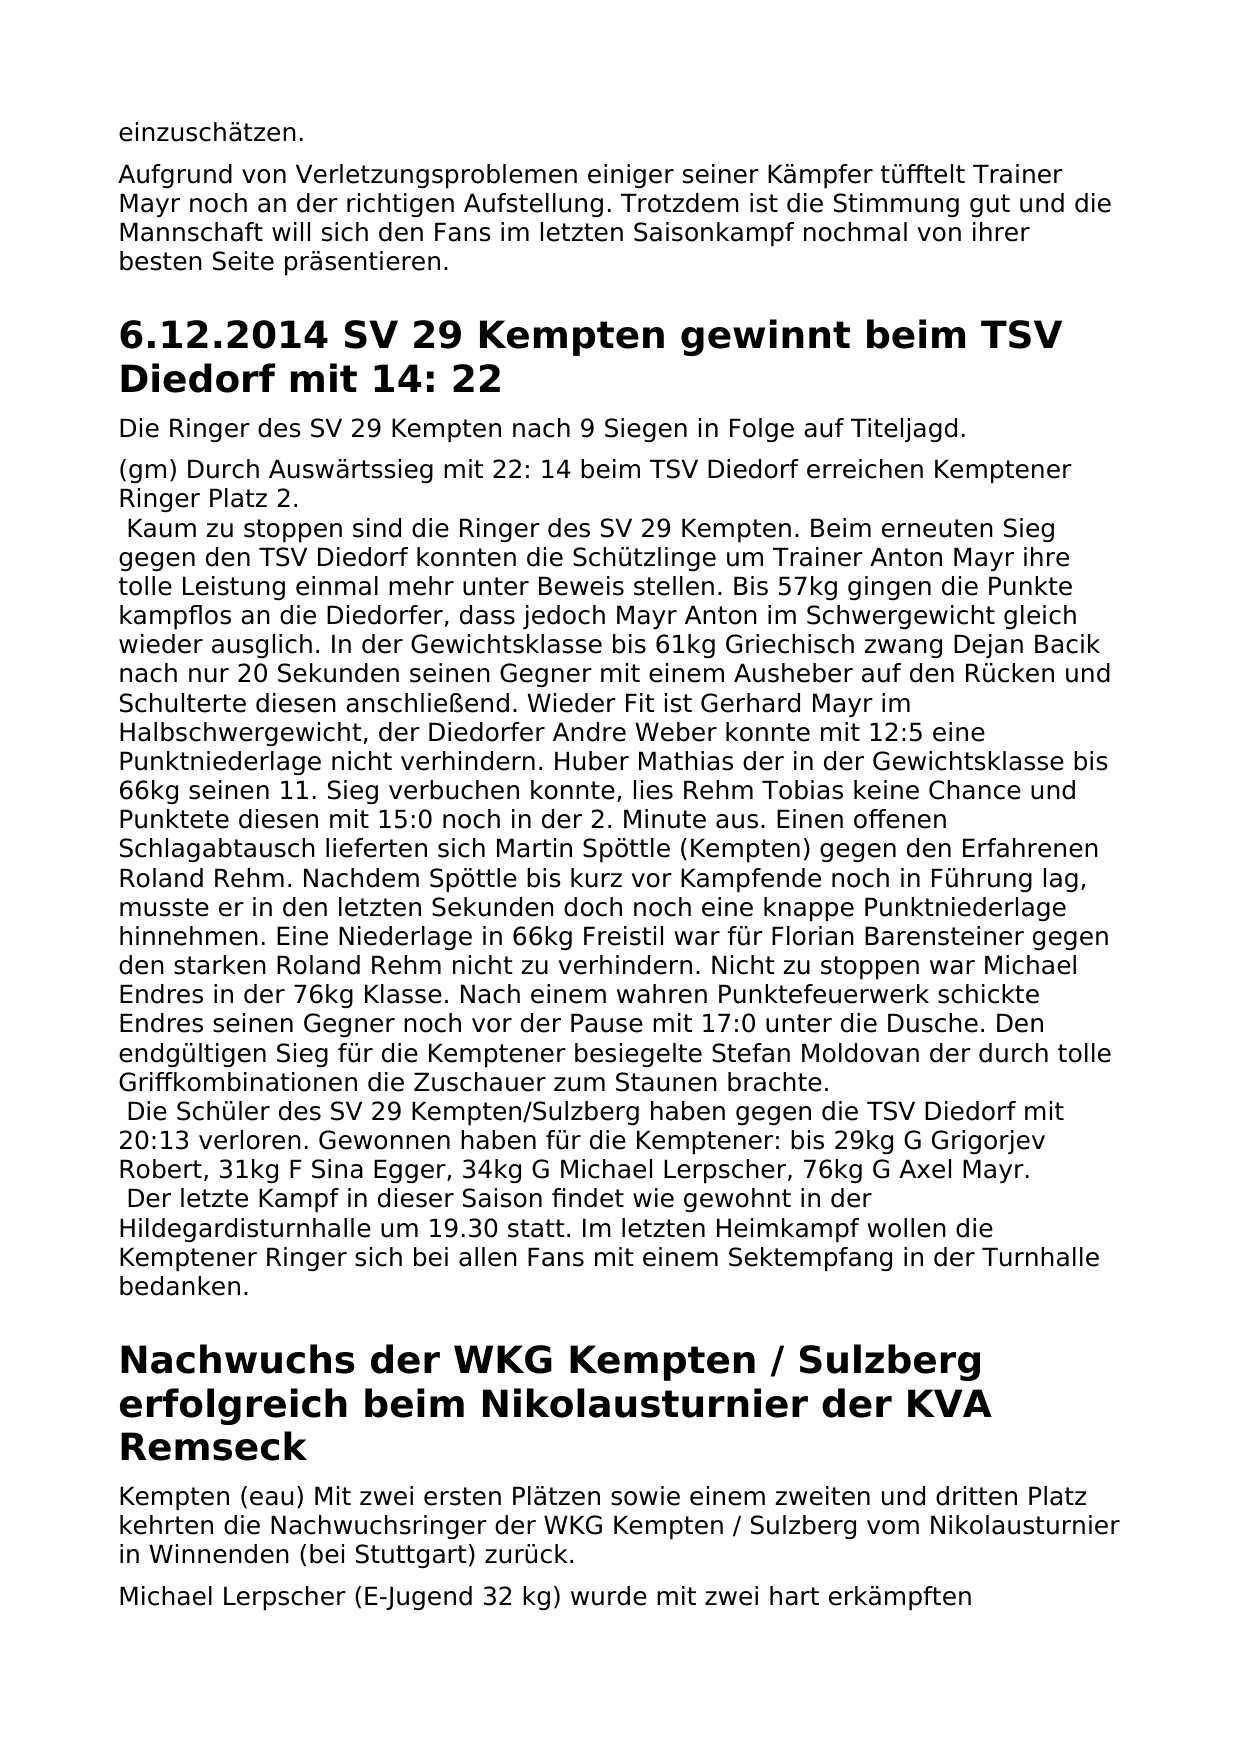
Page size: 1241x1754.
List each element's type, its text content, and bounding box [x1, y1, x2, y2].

subtitle Nachwuchs der WKG Kempten / Sulzberg erfolgreich beim Nikolausturnier der KVA Remseck [118, 1339, 1122, 1470]
text Aufgrund von Verletzungsproblemen einiger seiner Kämpfer tüfftelt Trainer Mayr noch an der richtigen Aufstellung. Trotzdem ist die Stimmung gut und die Mannschaft will sich den Fans im letzten Saisonkampf nochmal von ihrer besten Seite präsentieren. [118, 160, 1122, 276]
text einzuschätzen. [118, 118, 1122, 147]
text Michael Lerpscher (E-Jugend 32 kg) wurde mit zwei hart erkämpften [118, 1582, 1122, 1611]
subtitle 6.12.2014 SV 29 Kempten gewinnt beim TSV Diedorf mit 14: 22 [118, 314, 1122, 401]
text (gm) Durch Auswärtssieg mit 22: 14 beim TSV Diedorf erreichen Kemptener Ringer Platz 2. Kaum zu stoppen sind die Ringer des SV 29 Kempten. Beim erneuten Sieg gegen den TSV Diedorf konnten die Schützlinge um Trainer Anton Mayr ihre tolle Leistung einmal mehr unter Beweis stellen. Bis 57kg gingen die Punkte kampflos an die Diedorfer, dass jedoch Mayr Anton im Schwergewicht gleich wieder ausglich. In der Gewichtsklasse bis 61kg Griechisch zwang Dejan Bacik nach nur 20 Sekunden seinen Gegner mit einem Ausheber auf den Rücken und Schulterte diesen anschließend. Wieder Fit ist Gerhard Mayr im Halbschwergewicht, der Diedorfer Andre Weber konnte mit 12:5 eine Punktniederlage nicht verhindern. Huber Mathias der in der Gewichtsklasse bis 66kg seinen 11. Sieg verbuchen konnte, lies Rehm Tobias keine Chance und Punktete diesen mit 15:0 noch in der 2. Minute aus. Einen offenen Schlagabtausch lieferten sich Martin Spöttle (Kempten) gegen den Erfahrenen Roland Rehm. Nachdem Spöttle bis kurz vor Kampfende noch in Führung lag, musste er in den letzten Sekunden doch noch eine knappe Punktniederlage hinnehmen. Eine Niederlage in 66kg Freistil war für Florian Barensteiner gegen den starken Roland Rehm nicht zu verhindern. Nicht zu stoppen war Michael Endres in der 76kg Klasse. Nach einem wahren Punktefeuerwerk schickte Endres seinen Gegner noch vor der Pause mit 17:0 unter die Dusche. Den endgültigen Sieg für die Kemptener besiegelte Stefan Moldovan der durch tolle Griffkombinationen die Zuschauer zum Staunen brachte. Die Schüler des SV 29 Kempten/Sulzberg haben gegen die TSV Diedorf mit 20:13 verloren. Gewonnen haben für die Kemptener: bis 29kg G Grigorjev Robert, 31kg F Sina Egger, 34kg G Michael Lerpscher, 76kg G Axel Mayr. Der letzte Kampf in dieser Saison findet wie gewohnt in der Hildegardisturnhalle um 19.30 statt. Im letzten Heimkampf wollen die Kemptener Ringer sich bei allen Fans mit einem Sektempfang in der Turnhalle bedanken. [118, 455, 1122, 1301]
text Die Ringer des SV 29 Kempten nach 9 Siegen in Folge auf Titeljagd. [118, 414, 1122, 443]
text Kempten (eau) Mit zwei ersten Plätzen sowie einem zweiten und dritten Platz kehrten die Nachwuchsringer der WKG Kempten / Sulzberg vom Nikolausturnier in Winnenden (bei Stuttgart) zurück. [118, 1482, 1122, 1570]
